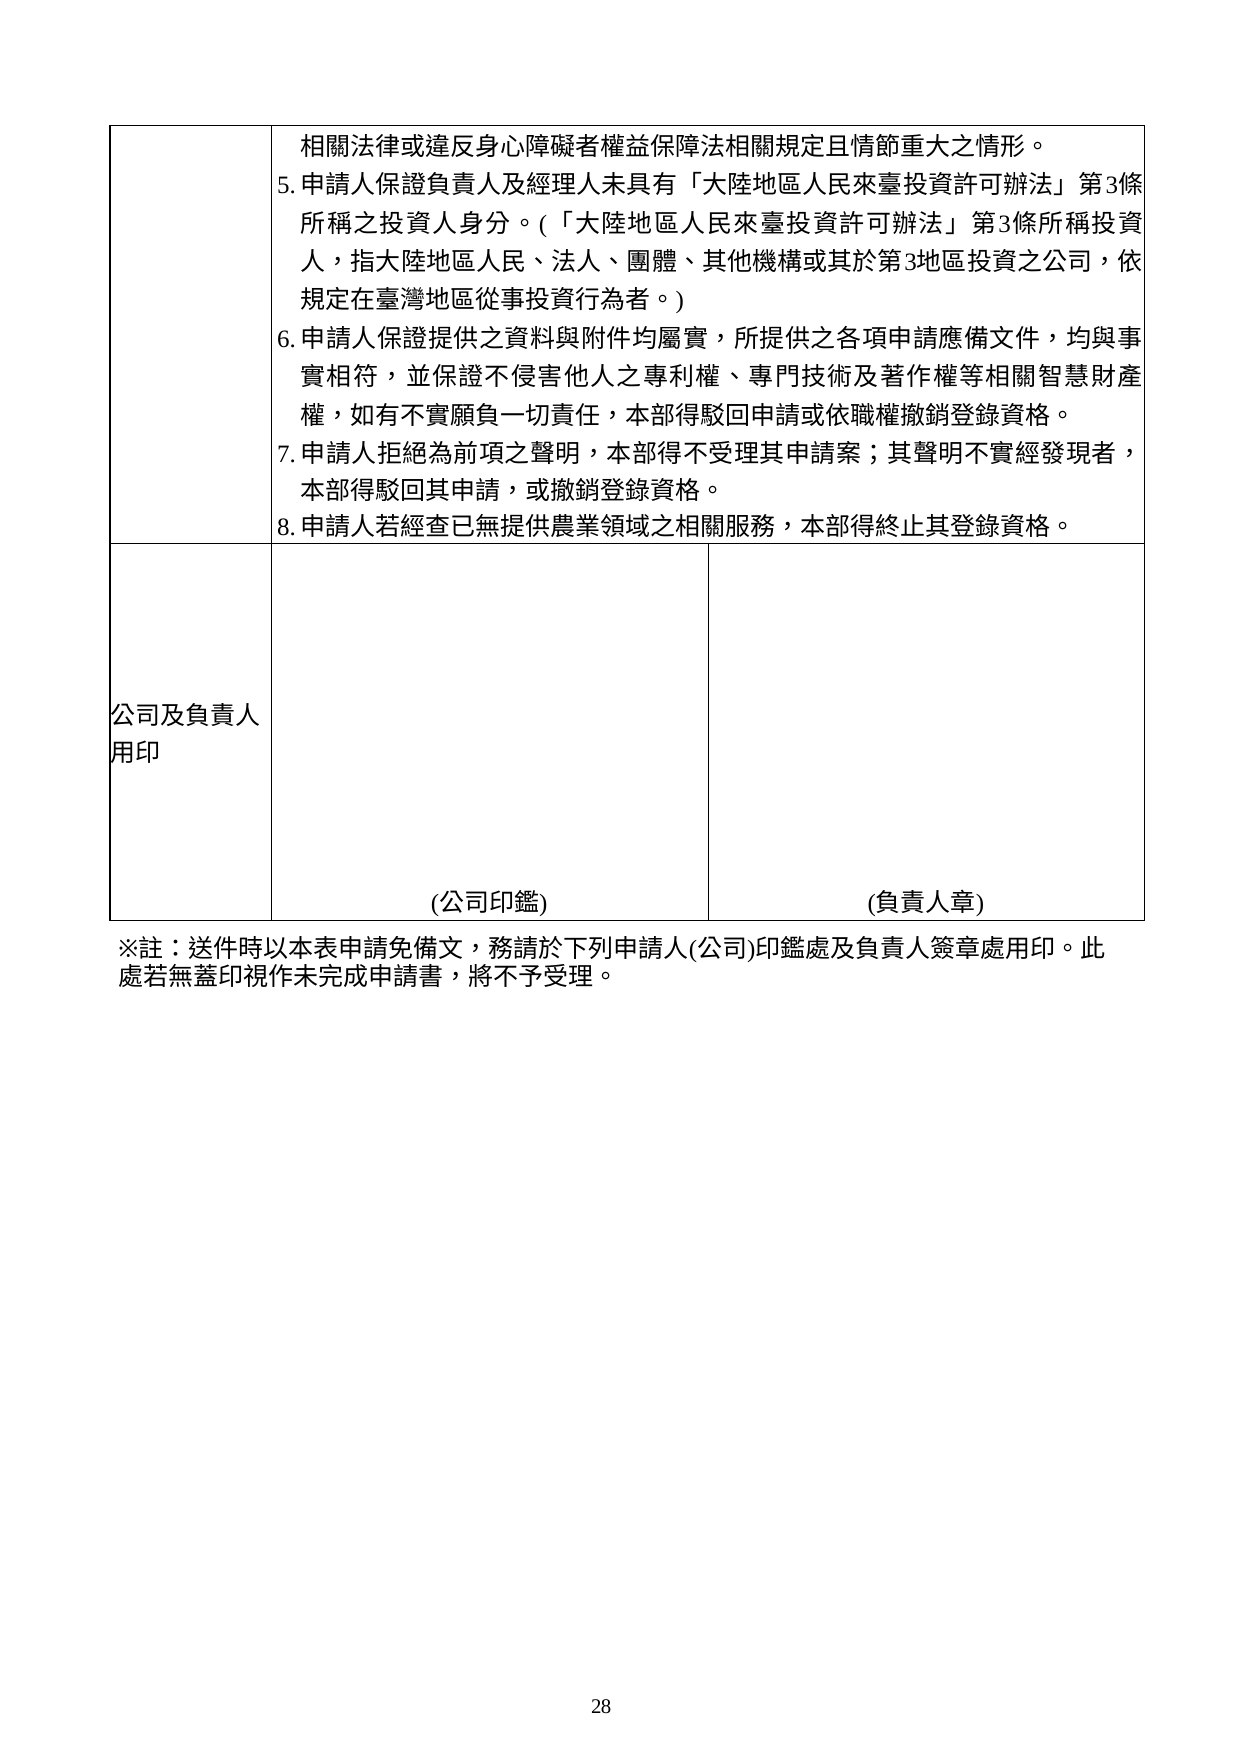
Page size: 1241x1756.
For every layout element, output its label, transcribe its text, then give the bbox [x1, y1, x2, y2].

table_cell (公司印鑑) [272, 544, 708, 920]
table_cell [111, 126, 271, 543]
table_cell 公司及負責人用印 [111, 544, 271, 920]
table_cell (負責人章) [709, 544, 1144, 920]
text ※註：送件時以本表申請免備文，務請於下列申請人(公司)印鑑處及負責人簽章處用印。此處若無蓋印視作未完成申請書，將不予受理。 [118, 933, 1123, 993]
table_cell 申請人保證於申請日前3年內無欠繳應納稅捐情事，申請人為公司者，至申請日前1年度止，公司淨值（股東權益）應為正值，且非屬銀行拒絕往來戶。 申請人保證自投件申請日起，不得就申請行為與之其他商業行為作不當連結、進行不當宣傳或為其他使人受誤導或混淆之行為。 申請人保證於申請日前5年內若曾執行政府科技計畫，無重大違約紀錄，亦無遭受停權處分而其期間尚未屆滿之情形。 申請人保證於申請日前3年內，無嚴重違反環境保護、勞工或食品安全衛生之相關法律或違反身心障礙者權益保障法相關規定且情節重大之情形。 申請人保證負責人及經理人未具有「大陸地區人民來臺投資許可辦法」第3條所稱之投資人身分。(「大陸地區人民來臺投資許可辦法」第3條所稱投資人，指大陸地區人民、法人、團體、其他機構或其於第3地區投資之公司，依規定在臺灣地區從事投資行為者。) 申請人保證提供之資料與附件均屬實，所提供之各項申請應備文件，均與事實相符，並保證不侵害他人之專利權、專門技術及著作權等相關智慧財產權，如有不實願負一切責任，本部得駁回申請或依職權撤銷登錄資格。 申請人拒絕為前項之聲明，本部得不受理其申請案；其聲明不實經發現者，本部得駁回其申請，或撤銷登錄資格。 申請人若經查已無提供農業領域之相關服務，本部得終止其登錄資格。 [272, 126, 1144, 543]
